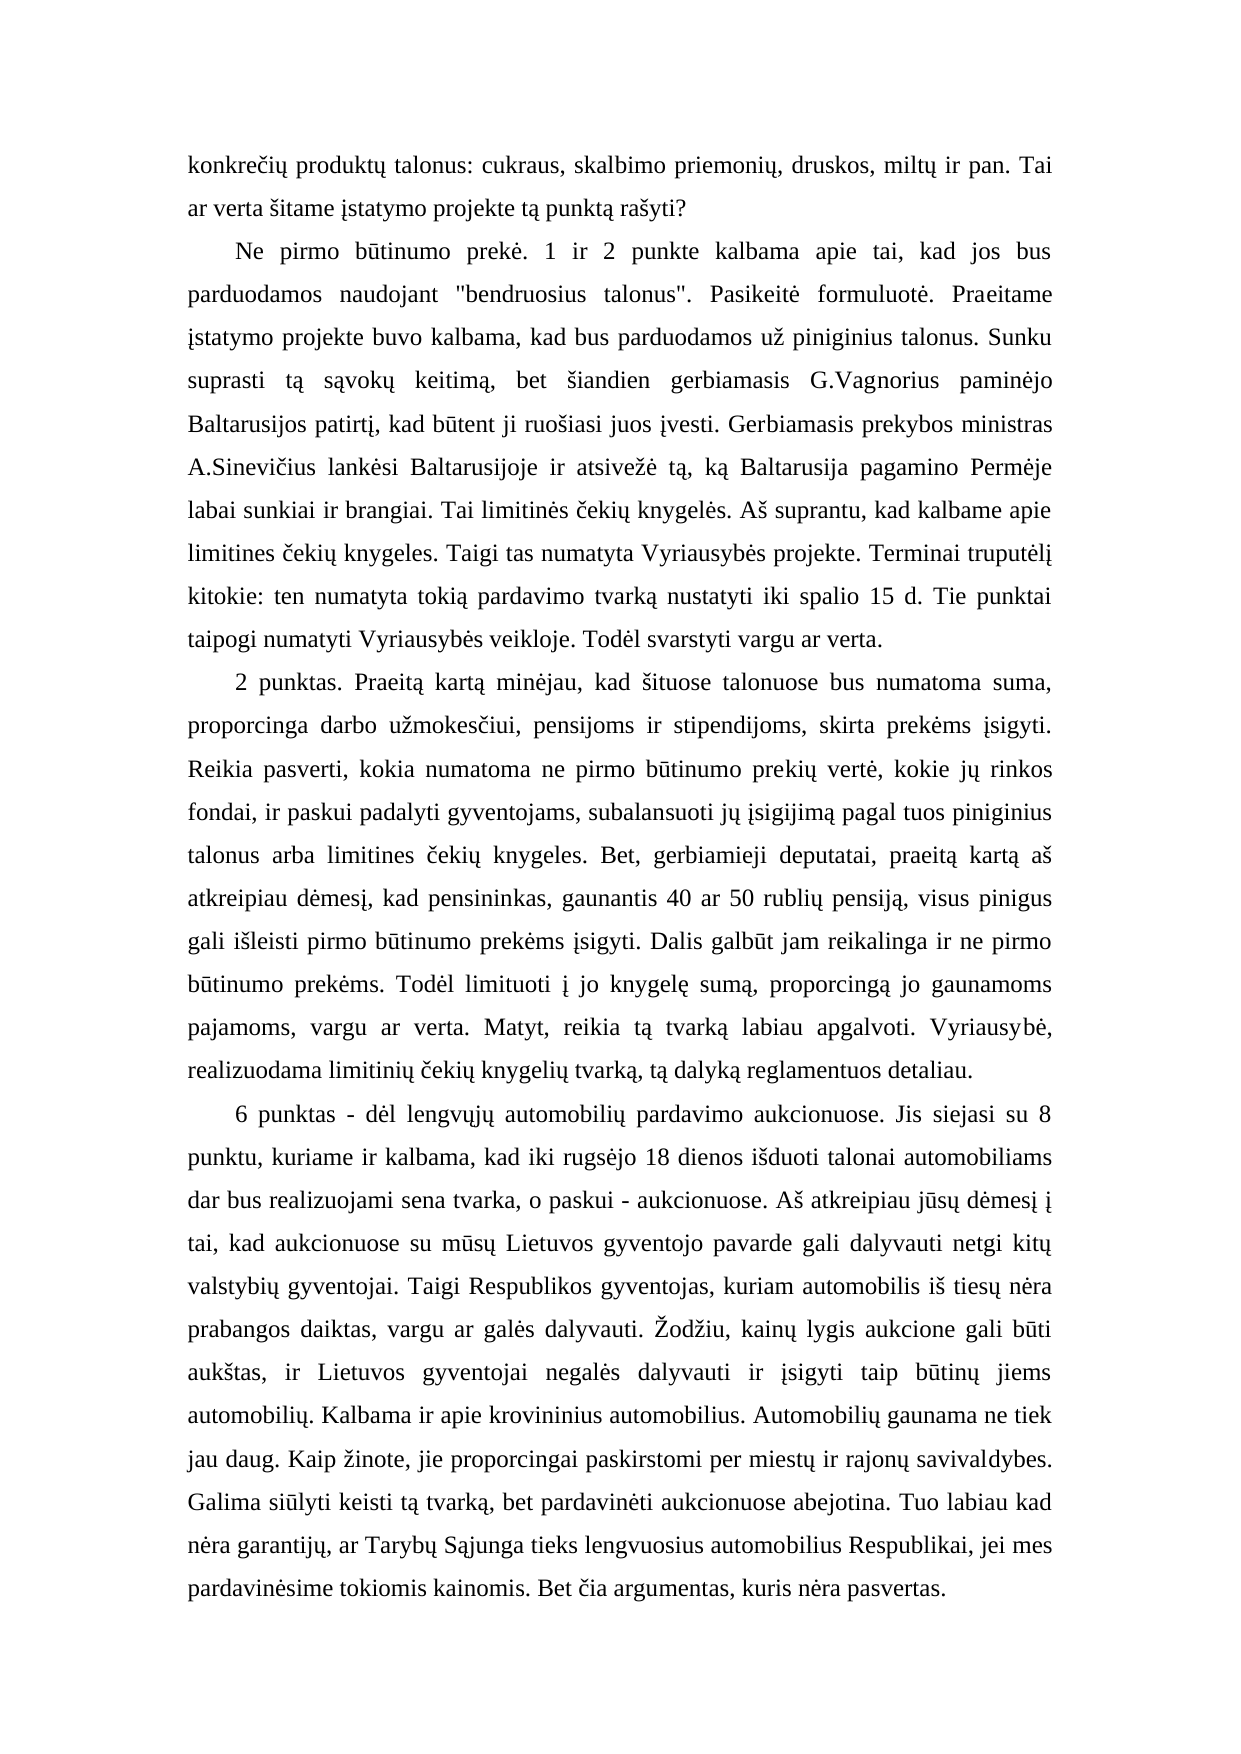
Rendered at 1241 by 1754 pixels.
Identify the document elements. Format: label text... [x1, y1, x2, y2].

text Ne pirmo būtinumo prekė. 1 ir 2 punkte kalbama apie tai, kad jos bus parduodamos naudojant "bendruosius talonus". Pasikeitė formuluotė. Pra­eitame įstatymo projekte buvo kalbama, kad bus parduodamos už piniginius talonus. Sunku suprasti tą sąvokų keitimą, bet šiandien gerbiamasis G.Vag­norius paminėjo Baltarusijos patirtį, kad būtent ji ruošiasi juos įvesti. Ger­biamasis prekybos ministras A.Sinevičius lankėsi Baltarusijoje ir atsivežė tą, ką Baltarusija pagamino Permėje labai sunkiai ir brangiai. Tai limitinės čekių knygelės. Aš suprantu, kad kalbame apie limitines čekių knygeles. Taigi tas numatyta Vyriausybės projekte. Terminai truputėlį kitokie: ten numatyta tokią pardavimo tvarką nustatyti iki spalio 15 d. Tie punktai taipogi numatyti Vyriausybės veikloje. Todėl svarstyti vargu ar verta. [187, 236, 1053, 653]
text 6 punktas - dėl lengvųjų automobilių pardavimo aukcionuose. Jis siejasi su 8 punktu, kuriame ir kalbama, kad iki rugsėjo 18 dienos išduoti talonai automobiliams dar bus realizuojami sena tvarka, o paskui - aukcionuose. Aš atkreipiau jūsų dėmesį į tai, kad aukcionuose su mūsų Lietuvos gyventojo pavarde gali dalyvauti netgi kitų valstybių gyventojai. Taigi Respublikos gyventojas, kuriam automobilis iš tiesų nėra prabangos daiktas, vargu ar galės dalyvauti. Žodžiu, kainų lygis aukcione gali būti aukštas, ir Lietuvos gyventojai negalės dalyvauti ir įsigyti taip būtinų jiems automobilių. Kalba­ma ir apie krovininius automobilius. Automobilių gaunama ne tiek jau daug. Kaip žinote, jie proporcingai paskirstomi per miestų ir rajonų savival­dybes. Galima siūlyti keisti tą tvarką, bet pardavinėti aukcionuose abejotina. Tuo labiau kad nėra garantijų, ar Tarybų Sąjunga tieks lengvuosius automo­bilius Respublikai, jei mes pardavinėsime tokiomis kainomis. Bet čia argu­mentas, kuris nėra pasvertas. [187, 1099, 1053, 1602]
text konkrečių produktų talonus: cukraus, skal­bimo priemonių, druskos, miltų ir pan. Tai ar verta šitame įstatymo projekte tą punktą rašyti? [187, 150, 1053, 222]
text 2 punktas. Praeitą kartą minėjau, kad šituose talonuose bus numatoma suma, proporcinga darbo užmokesčiui, pensijoms ir stipendijoms, skirta prekėms įsigyti. Reikia pasverti, kokia numatoma ne pirmo būtinumo pre­kių vertė, kokie jų rinkos fondai, ir paskui padalyti gyventojams, subalan­suoti jų įsigijimą pagal tuos piniginius talonus arba limitines čekių knygeles. Bet, gerbiamieji deputatai, praeitą kartą aš atkreipiau dėmesį, kad pensinin­kas, gaunantis 40 ar 50 rublių pensiją, visus pinigus gali išleisti pirmo būti­numo prekėms įsigyti. Dalis galbūt jam reikalinga ir ne pirmo būtinumo prekėms. Todėl limituoti į jo knygelę sumą, proporcingą jo gaunamoms pajamoms, vargu ar verta. Matyt, reikia tą tvarką labiau apgalvoti. Vyriausy­bė, realizuodama limitinių čekių knygelių tvarką, tą dalyką reglamentuos detaliau. [187, 667, 1053, 1084]
